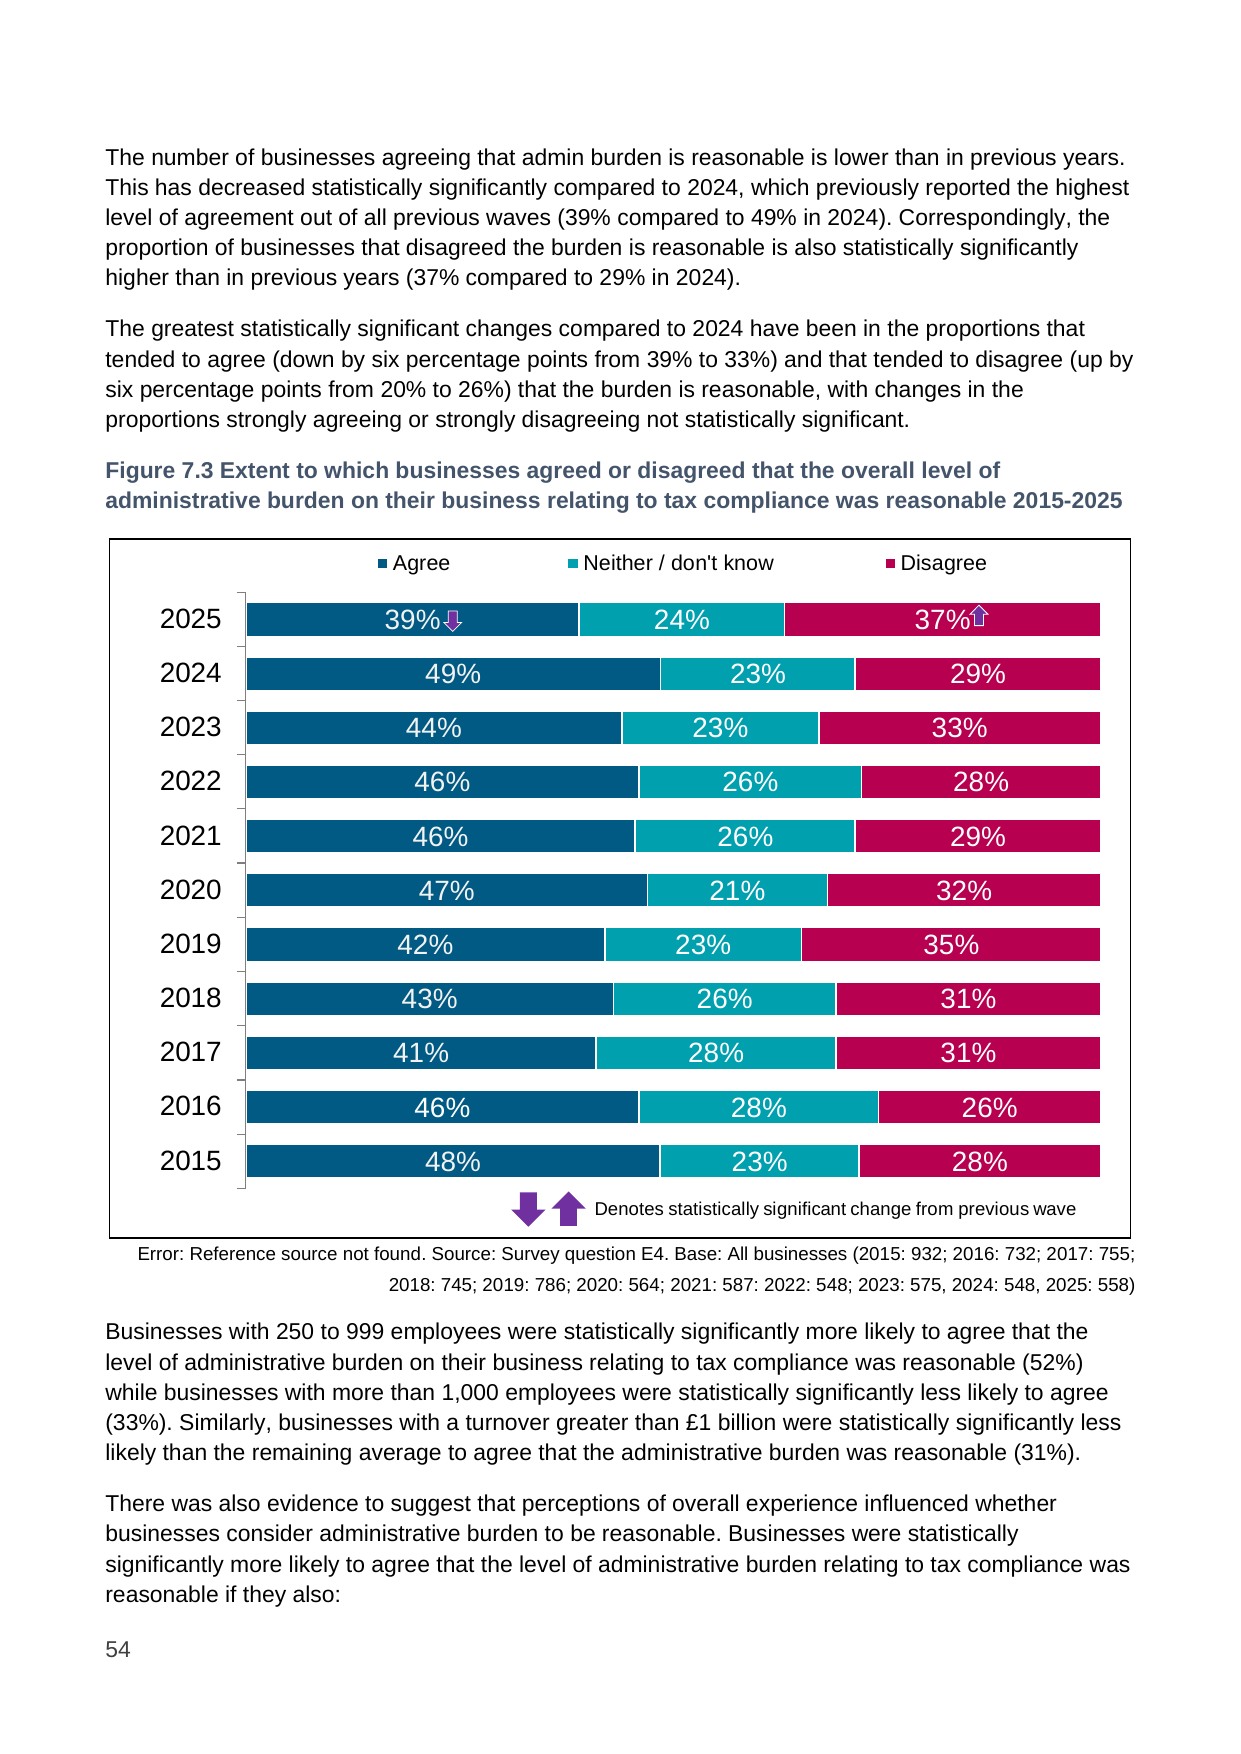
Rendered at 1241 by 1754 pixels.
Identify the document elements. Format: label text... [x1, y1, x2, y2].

text Businesses with 250 to 999 employees were statistically significantly more likely to agree that the level of administrative burden on their business relating to tax compliance was reasonable (52%) while businesses with more than 1,000 employees were statistically significantly less likely to agree (33%). Similarly, businesses with a turnover greater than £1 billion were statistically significantly less likely than the remaining average to agree that the administrative burden was reasonable (31%). [105, 1318, 1135, 1465]
text The number of businesses agreeing that admin burden is reasonable is lower than in previous years. This has decreased statistically significantly compared to 2024, which previously reported the highest level of agreement out of all previous waves (39% compared to 49% in 2024). Correspondingly, the proportion of businesses that disagreed the burden is reasonable is also statistically significantly higher than in previous years (37% compared to 29% in 2024). [105, 143, 1135, 291]
text Figure 7.3 Extent to which businesses agreed or disagreed that the overall level of administrative burden on their business relating to tax compliance was reasonable 2015-2025 [105, 457, 1135, 514]
text The greatest statistically significant changes compared to 2024 have been in the proportions that tended to agree (down by six percentage points from 39% to 33%) and that tended to disagree (up by six percentage points from 20% to 26%) that the burden is reasonable, with changes in the proportions strongly agreeing or strongly disagreeing not statistically significant. [105, 315, 1135, 432]
text Figure 7.3. Source: Survey question E4. Base: All businesses (2015: 932; 2016: 732; 2017: 755; 2018: 745; 2019: 786; 2020: 564; 2021: 587: 2022: 548; 2023: 575, 2024: 548, 2025: 558) [105, 1243, 1135, 1302]
text There was also evidence to suggest that perceptions of overall experience influenced whether businesses consider administrative burden to be reasonable. Businesses were statistically significantly more likely to agree that the level of administrative burden relating to tax compliance was reasonable if they also: [105, 1490, 1135, 1607]
